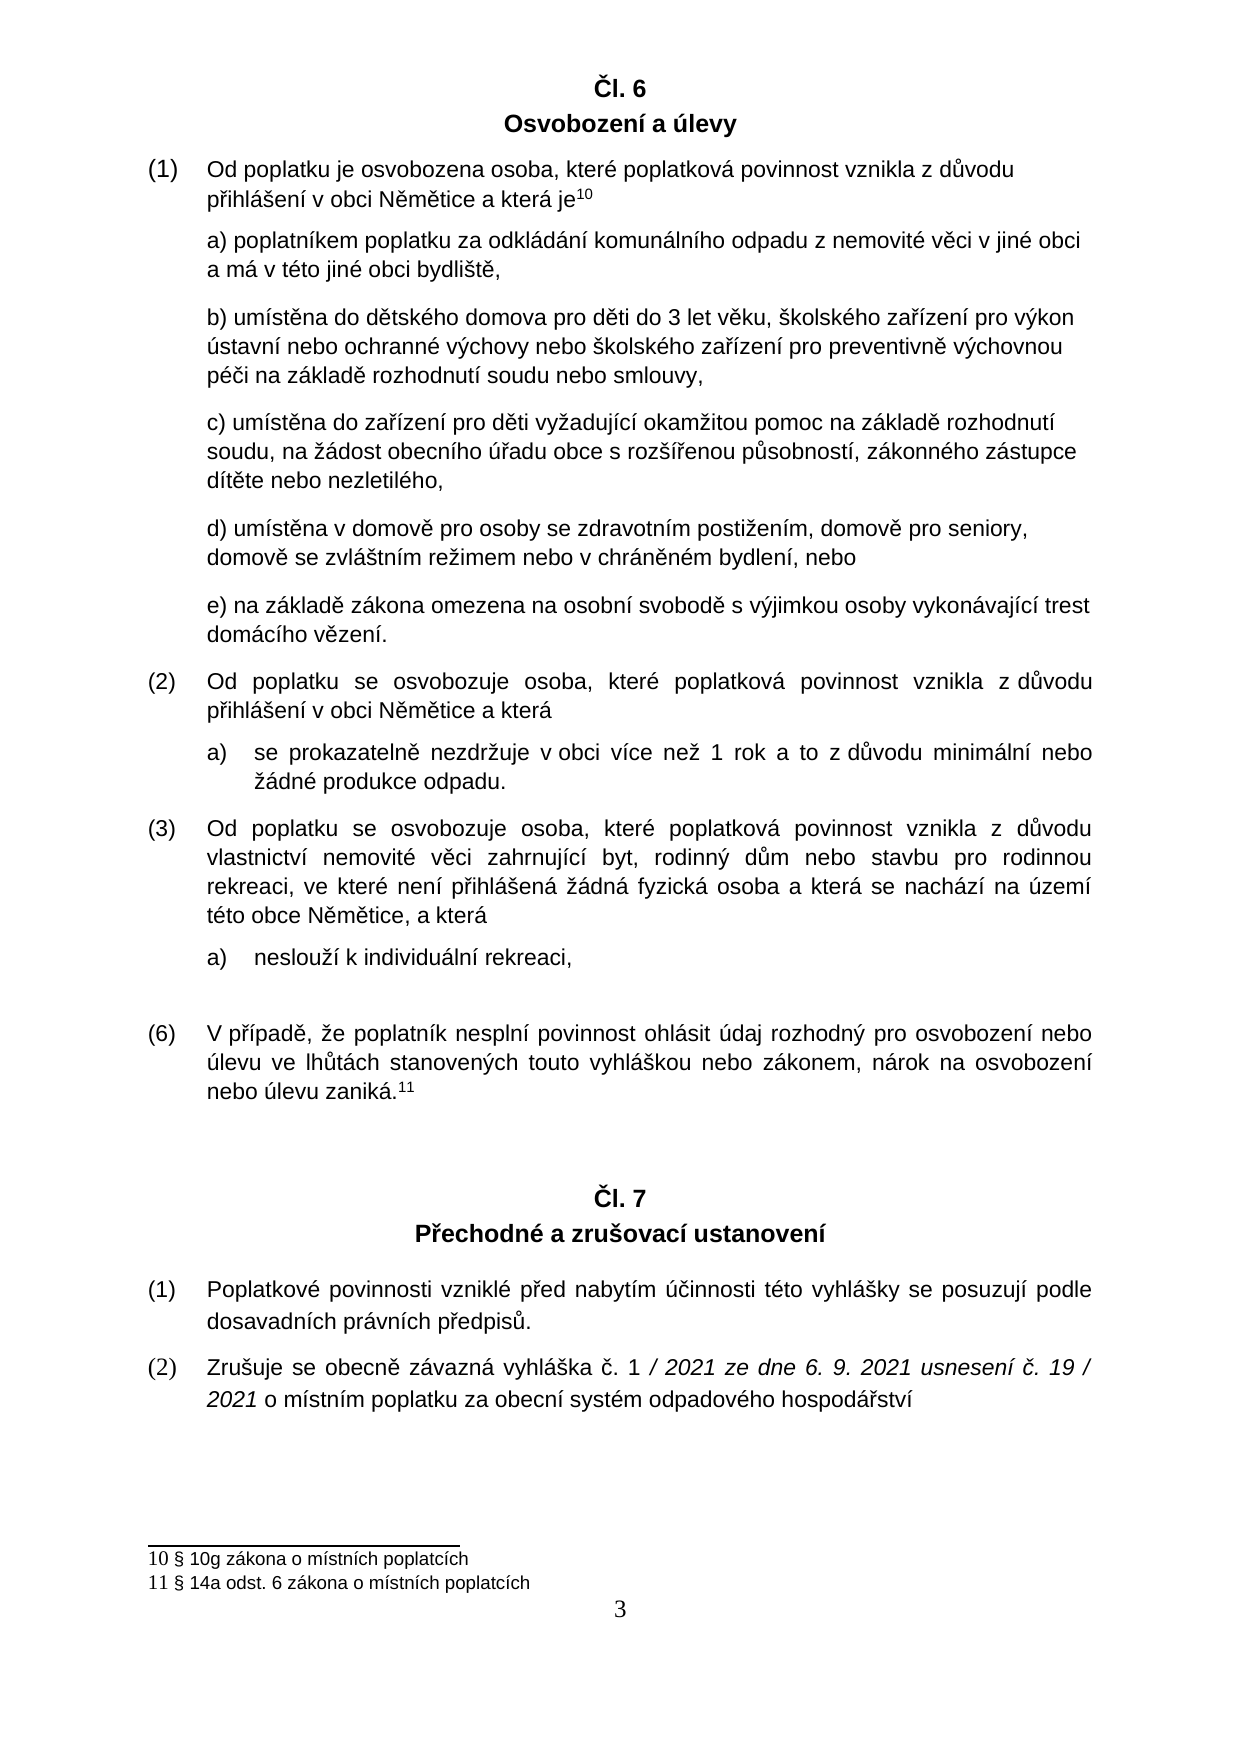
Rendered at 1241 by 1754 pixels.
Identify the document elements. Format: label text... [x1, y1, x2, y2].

text Osvobození a úlevy [148, 109, 1093, 137]
text Přechodné a zrušovací ustanovení [148, 1218, 1093, 1247]
list Zrušuje se obecně závazná vyhláška č. 1 / 2021 ze dne 6. 9. 2021 usnesení č. 19 / 2021 o místním poplatku za obecní systém odpadového hospodářství [148, 1352, 1093, 1412]
text c) umístěna do zařízení pro děti vyžadující okamžitou pomoc na základě rozhodnutí soudu, na žádost obecního úřadu obce s rozšířenou působností, zákonného zástupce dítěte nebo nezletilého, [207, 409, 1093, 493]
text d) umístěna v domově pro osoby se zdravotním postižením, domově pro seniory, domově se zvláštním režimem nebo v chráněném bydlení, nebo [207, 515, 1093, 570]
list § 10g zákona o místních poplatcích [148, 1546, 1093, 1570]
list neslouží k individuální rekreaci, [207, 944, 1093, 970]
text § 14a odst. 6 zákona o místních poplatcích [148, 1570, 1093, 1594]
list Od poplatku se osvobozuje osoba, které poplatková povinnost vznikla z důvodu vlastnictví nemovité věci zahrnující byt, rodinný dům nebo stavbu pro rodinnou rekreaci, ve které není přihlášená žádná fyzická osoba a která se nachází na území této obce Němětice, a která [148, 815, 1093, 928]
text Čl. 7 [148, 1183, 1093, 1212]
list Od poplatku je osvobozena osoba, které poplatková povinnost vznikla z důvodu přihlášení v obci Němětice a která je [148, 154, 1093, 212]
text (6) V případě, že poplatník nesplní povinnost ohlásit údaj rozhodný pro osvobození nebo úlevu ve lhůtách stanovených touto vyhláškou nebo zákonem, nárok na osvobození nebo úlevu zaniká. [148, 1020, 1093, 1104]
text a) poplatníkem poplatku za odkládání komunálního odpadu z nemovité věci v jiné obci a má v této jiné obci bydliště, [207, 227, 1093, 282]
list se prokazatelně nezdržuje v obci více než 1 rok a to z důvodu minimální nebo žádné produkce odpadu. [207, 739, 1093, 794]
text e) na základě zákona omezena na osobní svobodě s výjimkou osoby vykonávající trest domácího vězení. [207, 592, 1093, 647]
text Čl. 6 [148, 74, 1093, 102]
list Poplatkové povinnosti vzniklé před nabytím účinnosti této vyhlášky se posuzují podle dosavadních právních předpisů. [148, 1276, 1093, 1334]
text b) umístěna do dětského domova pro děti do 3 let věku, školského zařízení pro výkon ústavní nebo ochranné výchovy nebo školského zařízení pro preventivně výchovnou péči na základě rozhodnutí soudu nebo smlouvy, [207, 304, 1093, 388]
list Od poplatku se osvobozuje osoba, které poplatková povinnost vznikla z důvodu přihlášení v obci Němětice a která [148, 668, 1093, 723]
